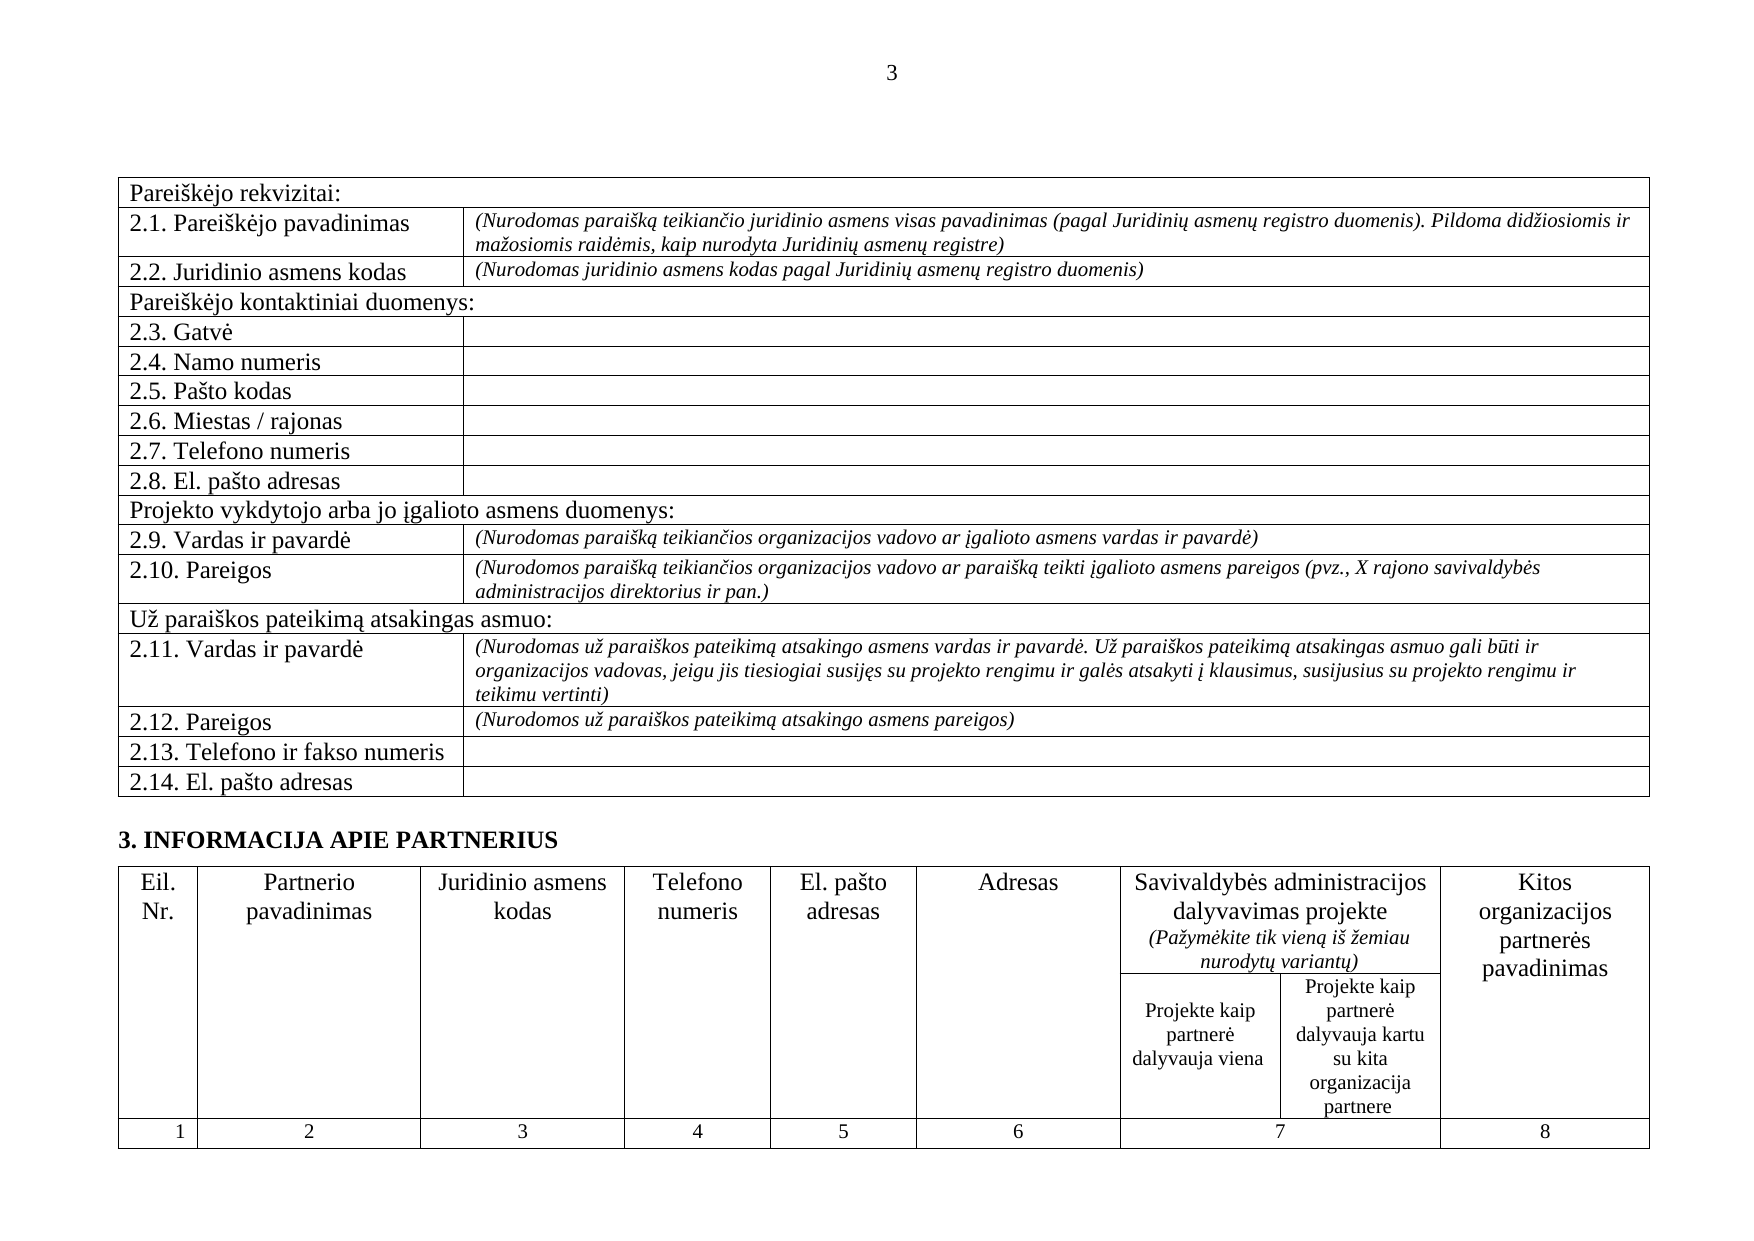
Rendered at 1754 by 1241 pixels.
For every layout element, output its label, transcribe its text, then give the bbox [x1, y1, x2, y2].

table_cell [464, 317, 1649, 346]
table_cell 2.10. Pareigos [119, 555, 463, 603]
table_cell 2.3. Gatvė [119, 317, 463, 346]
table_header Adresas [917, 867, 1120, 1118]
table_cell 2.6. Miestas / rajonas [119, 406, 463, 435]
table_header Kitos organizacijos partnerės pavadinimas [1441, 867, 1649, 1118]
table_header Partnerio pavadinimas [198, 867, 420, 1118]
table_cell [464, 737, 1649, 766]
table_header Telefono numeris [625, 867, 770, 1118]
table_cell 2.12. Pareigos [119, 707, 463, 736]
table_cell 1 [119, 1119, 197, 1148]
table_cell [464, 767, 1649, 796]
table_cell 2.7. Telefono numeris [119, 436, 463, 465]
table_cell 2.14. El. pašto adresas [119, 767, 463, 796]
table_cell 2.4. Namo numeris [119, 347, 463, 375]
table_cell 2.13. Telefono ir fakso numeris [119, 737, 463, 766]
table_cell 2.11. Vardas ir pavardė [119, 634, 463, 706]
table_cell 2.2. Juridinio asmens kodas [119, 257, 463, 286]
table_cell Projekto vykdytojo arba jo įgalioto asmens duomenys: [119, 496, 1649, 524]
table_cell 6 [917, 1119, 1120, 1148]
table_cell (Nurodomas paraišką teikiančio juridinio asmens visas pavadinimas (pagal Juridinių asmenų registro duomenis). Pildoma didžiosiomis ir mažosiomis raidėmis, kaip nurodyta Juridinių asmenų registre) [464, 208, 1649, 256]
table_cell 2 [198, 1119, 420, 1148]
table_cell (Nurodomas paraišką teikiančios organizacijos vadovo ar įgalioto asmens vardas ir pavardė) [464, 525, 1649, 554]
table_cell (Nurodomos paraišką teikiančios organizacijos vadovo ar paraišką teikti įgalioto asmens pareigos (pvz., X rajono savivaldybės administracijos direktorius ir pan.) [464, 555, 1649, 603]
table_header Eil. Nr. [119, 867, 197, 1118]
table_header Savivaldybės administracijos dalyvavimas projekte (Pažymėkite tik vieną iš žemiau nurodytų variantų) [1121, 867, 1440, 973]
table_cell [464, 347, 1649, 375]
table_cell 5 [771, 1119, 916, 1148]
table_header El. pašto adresas [771, 867, 916, 1118]
table_cell Projekte kaip partnerė dalyvauja viena [1121, 974, 1280, 1118]
table_cell 4 [625, 1119, 770, 1148]
table_cell 8 [1441, 1119, 1649, 1148]
table_cell 2.8. El. pašto adresas [119, 466, 463, 494]
table_cell 3 [421, 1119, 624, 1148]
table_cell 2.1. Pareiškėjo pavadinimas [119, 208, 463, 256]
table_cell [464, 406, 1649, 435]
table_header Juridinio asmens kodas [421, 867, 624, 1118]
table_cell (Nurodomas juridinio asmens kodas pagal Juridinių asmenų registro duomenis) [464, 257, 1649, 286]
table_cell [464, 376, 1649, 405]
text 3. INFORMACIJA APIE PARTNERIUS [118, 825, 1665, 854]
table_cell 2.9. Vardas ir pavardė [119, 525, 463, 554]
table_cell 7 [1121, 1119, 1440, 1148]
table_cell [464, 436, 1649, 465]
table_cell 2.5. Pašto kodas [119, 376, 463, 405]
table_cell Projekte kaip partnerė dalyvauja kartu su kita organizacija partnere [1281, 974, 1440, 1118]
table_cell Pareiškėjo kontaktiniai duomenys: [119, 287, 1649, 316]
table_cell [464, 466, 1649, 494]
table_cell Už paraiškos pateikimą atsakingas asmuo: [119, 604, 1649, 633]
table_cell (Nurodomos už paraiškos pateikimą atsakingo asmens pareigos) [464, 707, 1649, 736]
table_header Pareiškėjo rekvizitai: [119, 178, 1649, 207]
